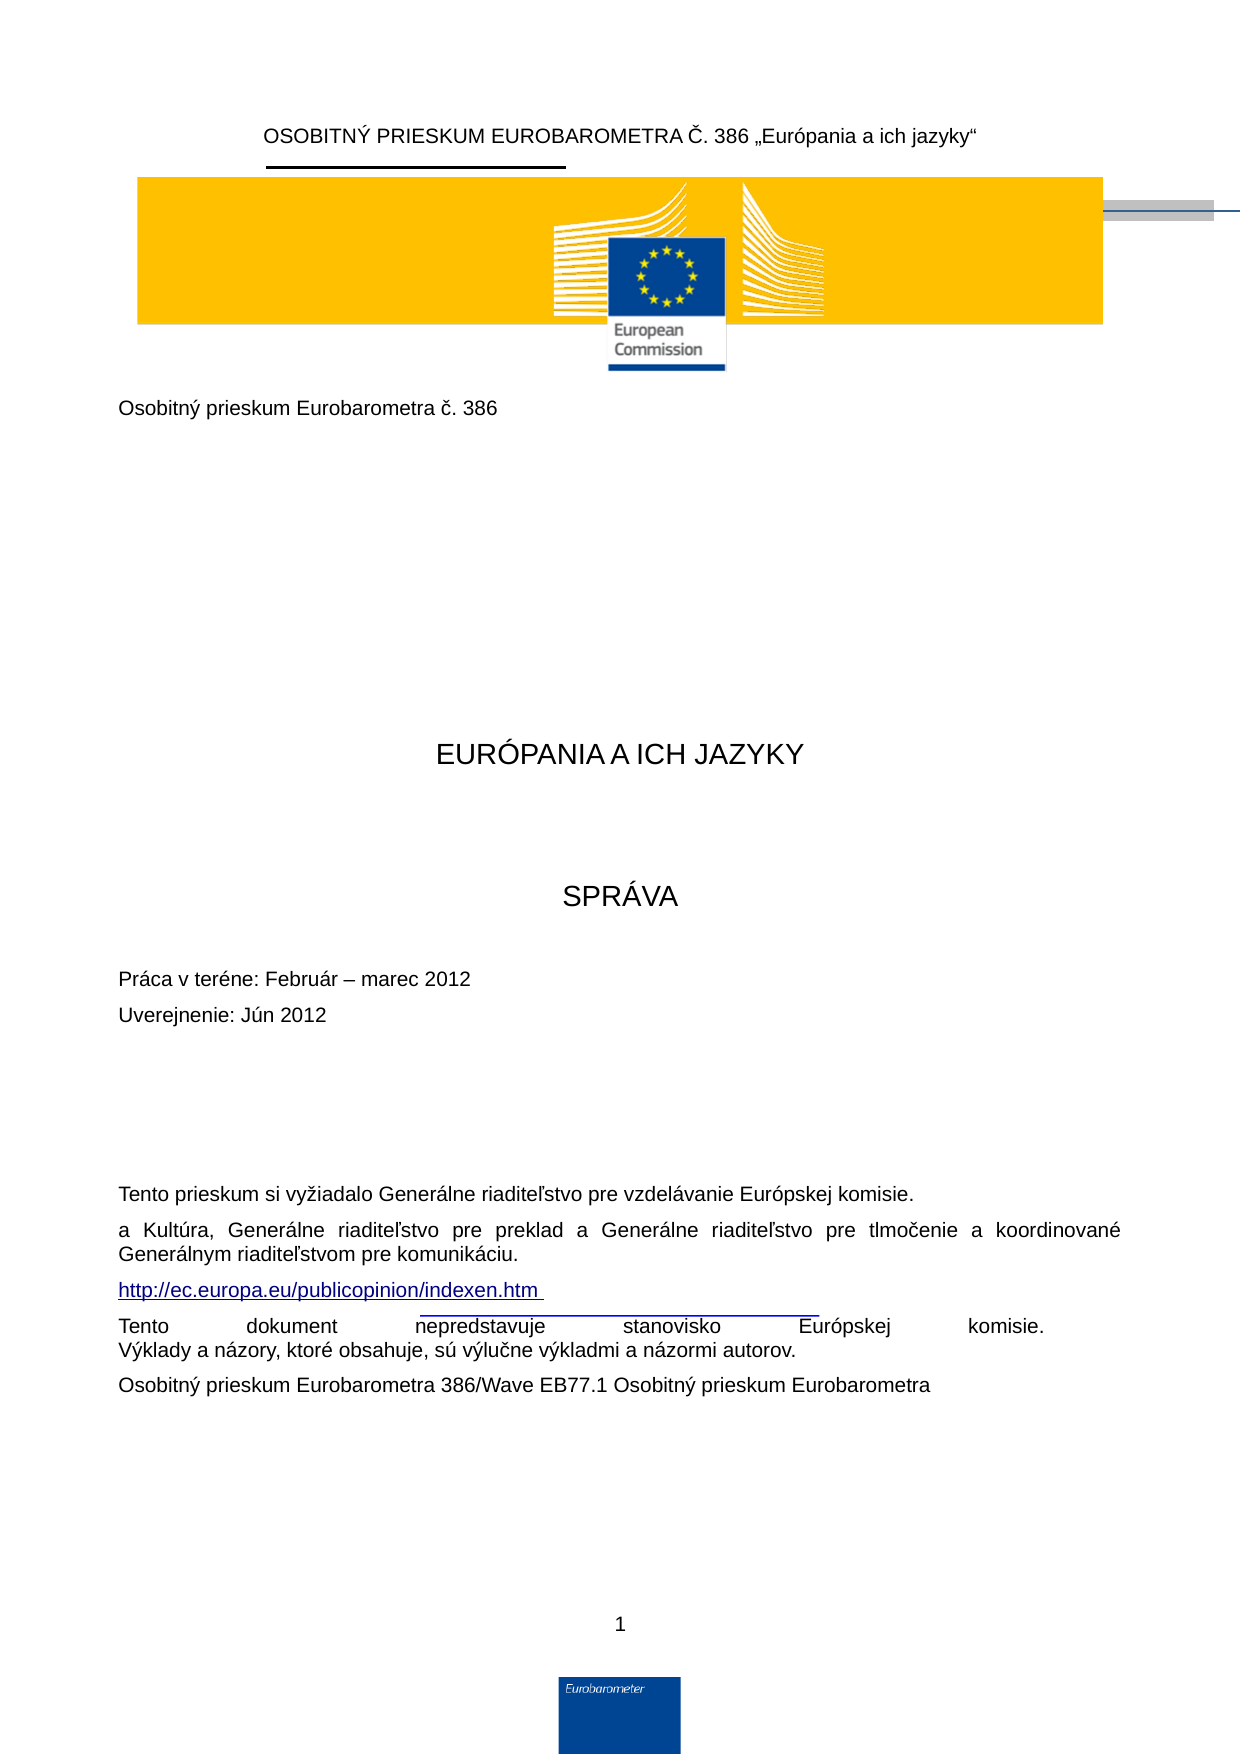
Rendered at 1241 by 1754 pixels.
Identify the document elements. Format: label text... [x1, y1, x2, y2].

picture [137, 177, 1103, 372]
text Tento prieskum si vyžiadalo Generálne riaditeľstvo pre vzdelávanie Európskej komisie. [118, 1182, 1122, 1206]
subtitle SPRÁVA [118, 879, 1122, 913]
text http://ec.europa.eu/publicopinion/indexen.htm [118, 1278, 1122, 1302]
picture [558, 1677, 681, 1754]
subtitle EURÓPANIA A ICH JAZYKY [118, 737, 1122, 771]
text Osobitný prieskum Eurobarometra č. 386 [118, 396, 1122, 420]
text Práca v teréne: Február – marec 2012 [118, 967, 1122, 991]
text Uverejnenie: Jún 2012 [118, 1003, 1122, 1027]
text Osobitný prieskum Eurobarometra 386/Wave EB77.1 Osobitný prieskum Eurobarometra [118, 1373, 1122, 1397]
text a Kultúra, Generálne riaditeľstvo pre preklad a Generálne riaditeľstvo pre tlmočenie a koordinované Generálnym riaditeľstvom pre komunikáciu. [118, 1218, 1122, 1266]
text Tento dokument nepredstavuje stanovisko Európskej komisie. Výklady a názory, ktoré obsahuje, sú výlučne výkladmi a názormi autorov. [118, 1313, 1122, 1361]
